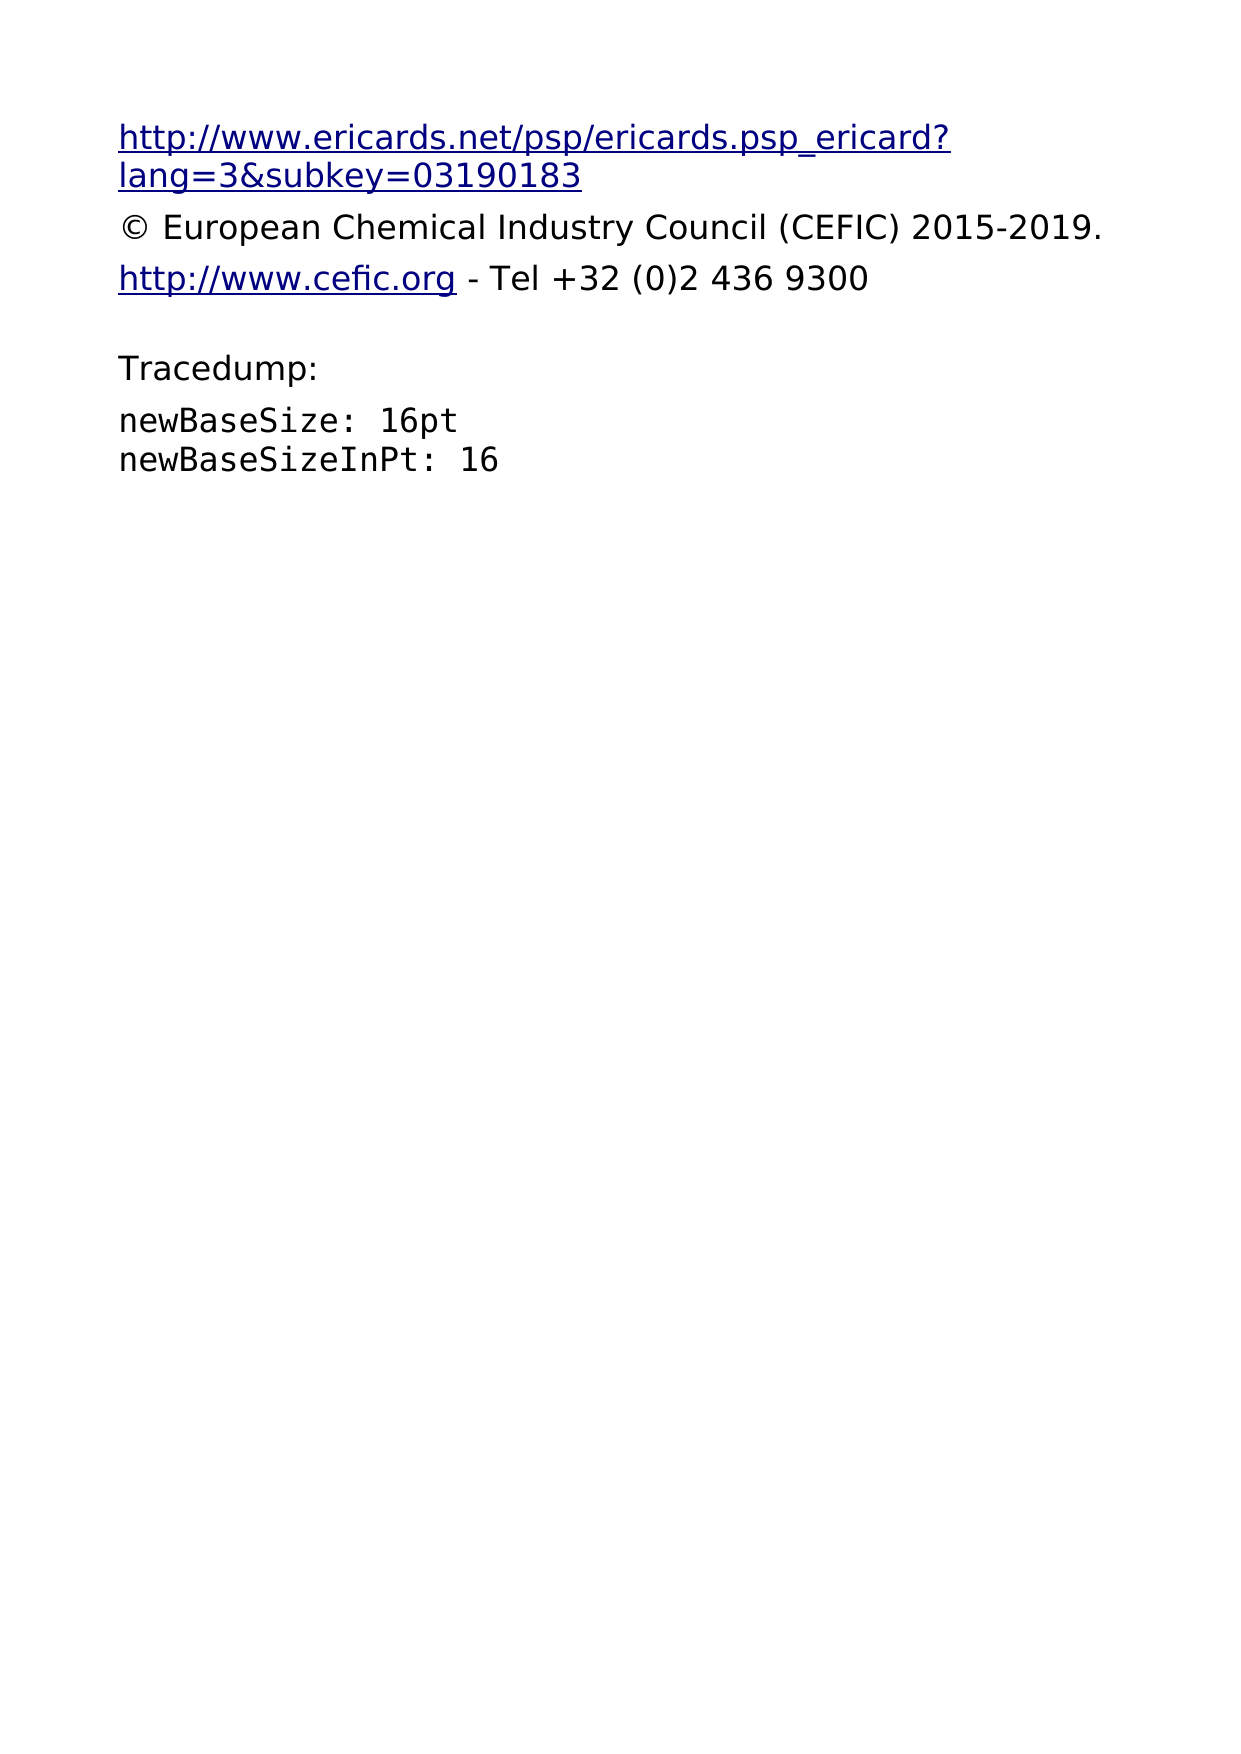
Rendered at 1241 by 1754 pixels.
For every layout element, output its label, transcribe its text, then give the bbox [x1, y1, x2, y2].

text http://www.cefic.org - Tel +32 (0)2 436 9300 [118, 260, 1122, 298]
text newBaseSize: 16pt newBaseSizeInPt: 16 [118, 401, 1122, 479]
text © European Chemical Industry Council (CEFIC) 2015-2019. [118, 208, 1122, 247]
text Tracedump: [118, 311, 1122, 389]
text http://www.ericards.net/psp/ericards.psp_ericard?lang=3&subkey=03190183 [118, 118, 1122, 196]
